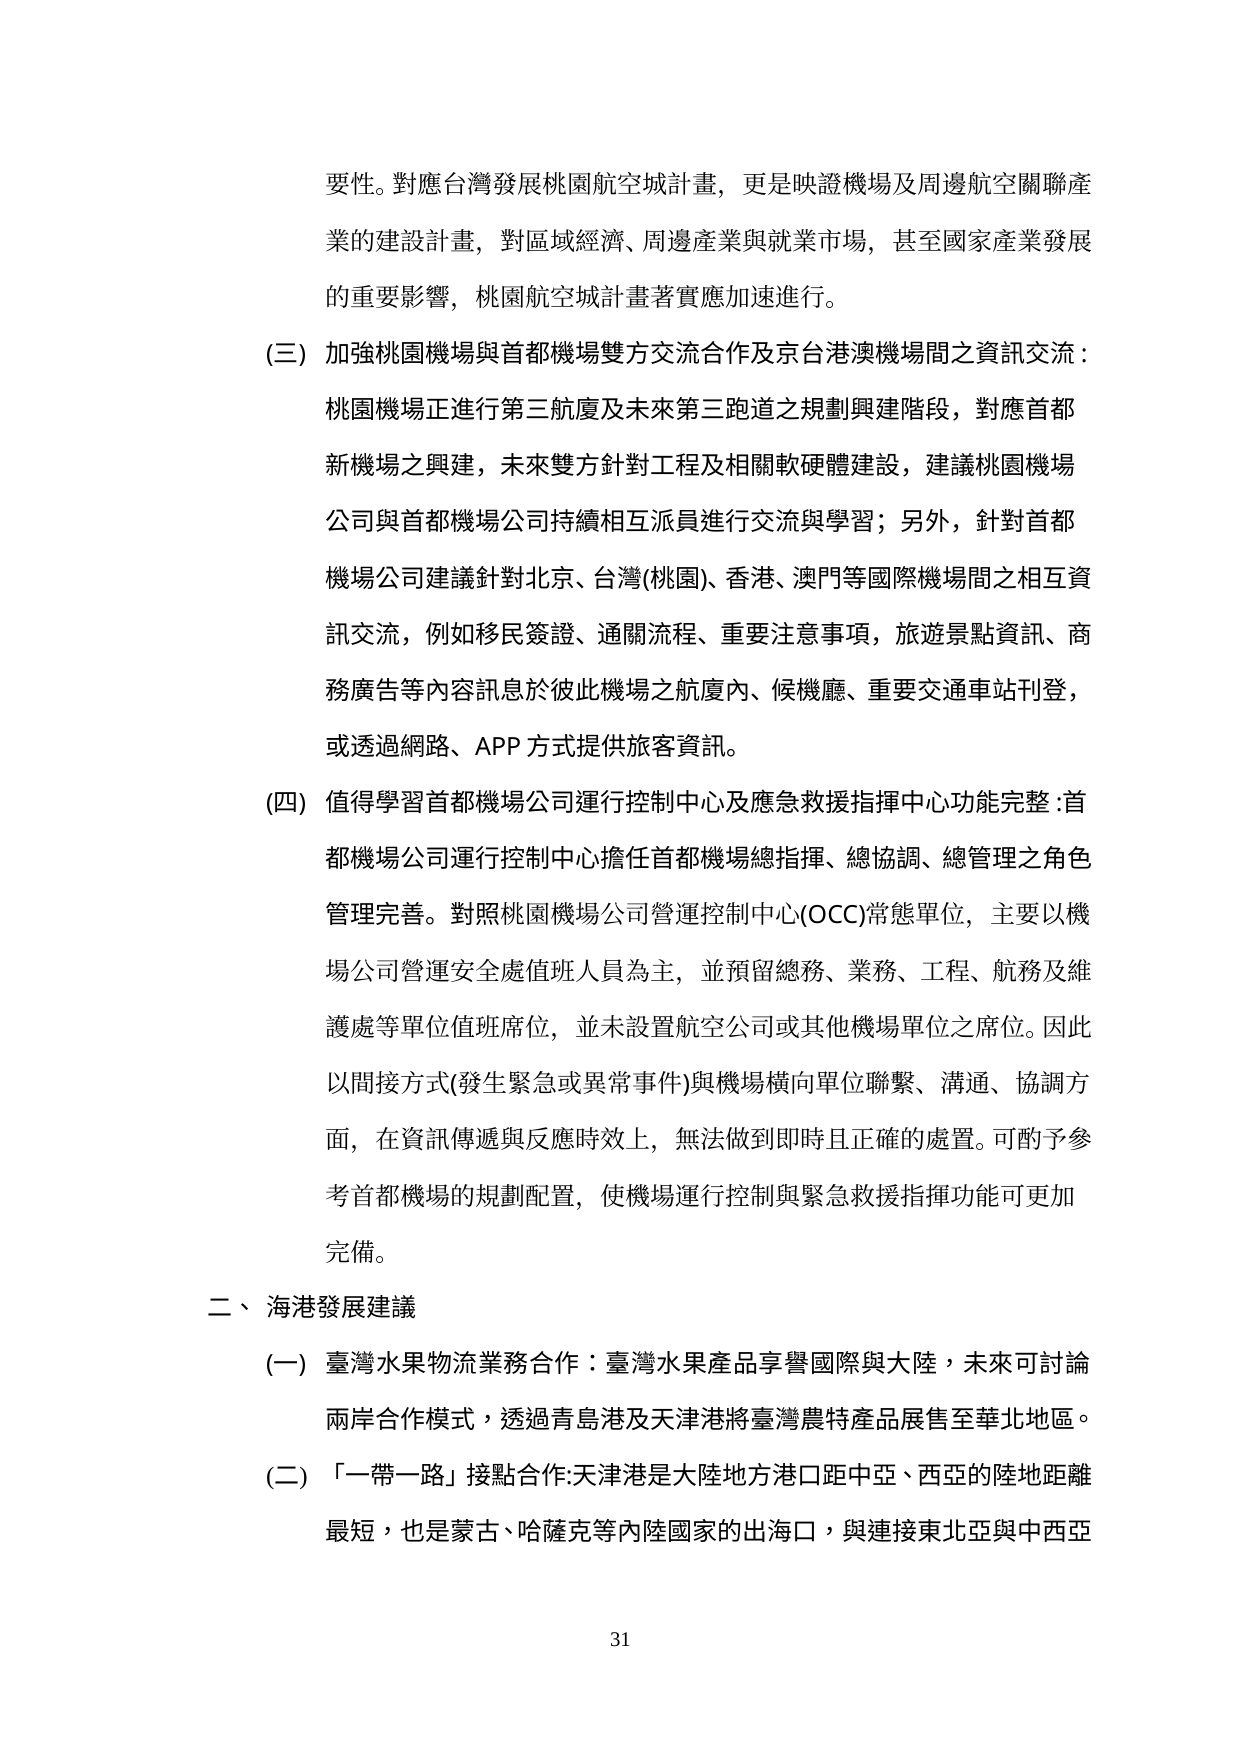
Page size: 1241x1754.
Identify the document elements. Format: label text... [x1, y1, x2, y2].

list 要性。對應台灣發展桃園航空城計畫，更是映證機場及周邊航空關聯產業的建設計畫，對區域經濟、周邊產業與就業市場，甚至國家產業發展的重要影響，桃園航空城計畫著實應加速進行。 [266, 164, 1092, 314]
list 海港發展建議 [207, 1287, 1092, 1325]
list 加強桃園機場與首都機場雙方交流合作及京台港澳機場間之資訊交流 :桃園機場正進行第三航廈及未來第三跑道之規劃興建階段，對應首都新機場之興建，未來雙方針對工程及相關軟硬體建設，建議桃園機場公司與首都機場公司持續相互派員進行交流與學習；另外，針對首都機場公司建議針對北京、台灣(桃園)、香港、澳門等國際機場間之相互資訊交流，例如移民簽證、通關流程、重要注意事項，旅遊景點資訊、商務廣告等內容訊息於彼此機場之航廈內、候機廳、重要交通車站刊登，或透過網路、APP方式提供旅客資訊。 [266, 332, 1092, 764]
list 臺灣水果物流業務合作：臺灣水果產品享譽國際與大陸，未來可討論兩岸合作模式，透過青島港及天津港將臺灣農特產品展售至華北地區。 [266, 1343, 1092, 1437]
list 「一帶一路」接點合作:天津港是大陸地方港口距中亞、西亞的陸地距離最短，也是蒙古、哈薩克等內陸國家的出海口，與連接東北亞與中西亞 [266, 1455, 1092, 1548]
list 值得學習首都機場公司運行控制中心及應急救援指揮中心功能完整 :首都機場公司運行控制中心擔任首都機場總指揮、總協調、總管理之角色，管理完善。對照桃園機場公司營運控制中心(OCC)常態單位，主要以機場公司營運安全處值班人員為主，並預留總務、業務、工程、航務及維護處等單位值班席位，並未設置航空公司或其他機場單位之席位。因此，以間接方式(發生緊急或異常事件)與機場橫向單位聯繫、溝通、協調方面，在資訊傳遞與反應時效上，無法做到即時且正確的處置。可酌予參考首都機場的規劃配置，使機場運行控制與緊急救援指揮功能可更加完備。 [266, 782, 1092, 1269]
